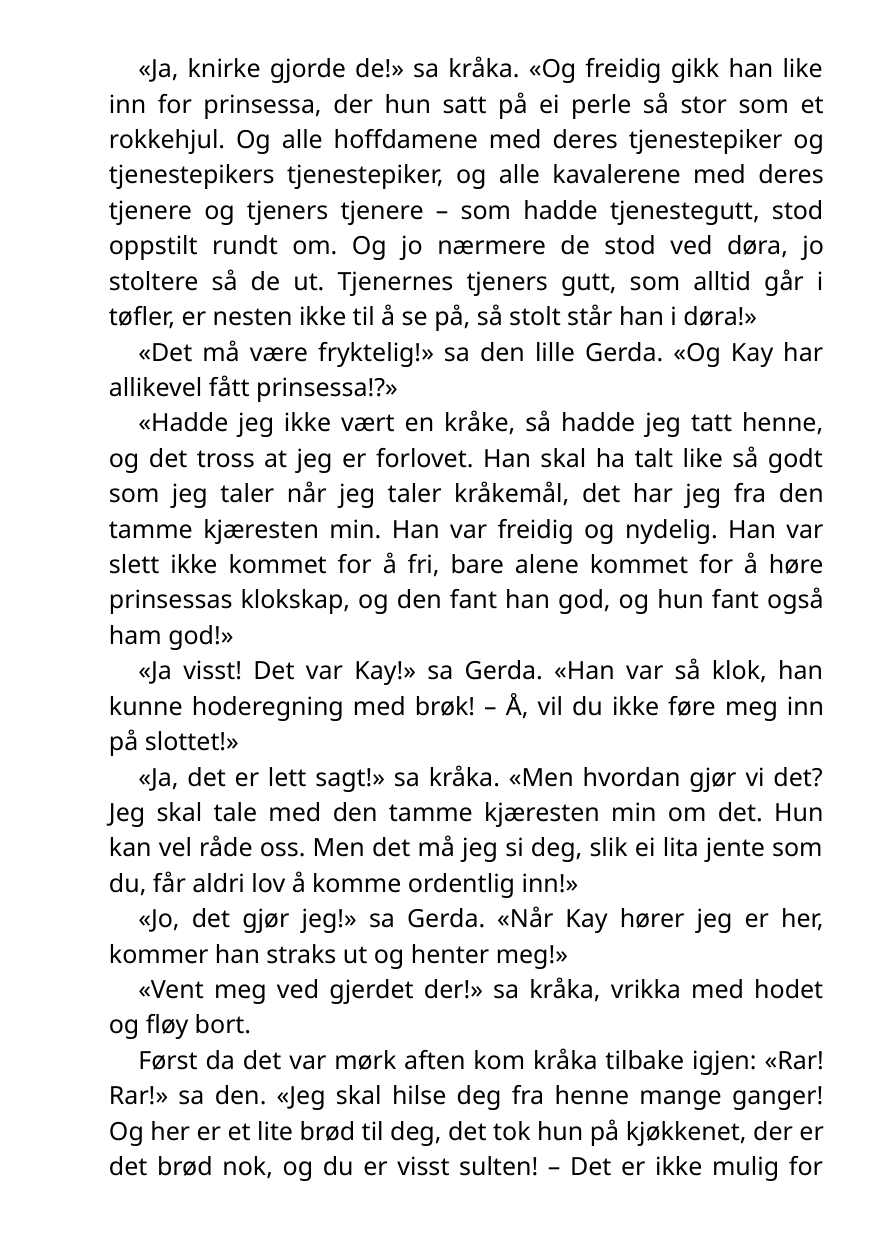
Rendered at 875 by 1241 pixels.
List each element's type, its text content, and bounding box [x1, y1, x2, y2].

text «Ja, knirke gjorde de!» sa kråka. «Og freidig gikk han like inn for prinsessa, der hun satt på ei perle så stor som et rokkehjul. Og alle hoffdamene med deres tjenestepiker og tjenestepikers tjenestepiker, og alle kavalerene med deres tjenere og tjeners tjenere – som hadde tjenestegutt, stod oppstilt rundt om. Og jo nærmere de stod ved døra, jo stoltere så de ut. Tjenernes tjeners gutt, som alltid går i tøfler, er nesten ikke til å se på, så stolt står han i døra!» [109, 49, 824, 333]
text «Ja, det er lett sagt!» sa kråka. «Men hvordan gjør vi det? Jeg skal tale med den tamme kjæresten min om det. Hun kan vel råde oss. Men det må jeg si deg, slik ei lita jente som du, får aldri lov å komme ordentlig inn!» [109, 758, 824, 899]
text «Hadde jeg ikke vært en kråke, så hadde jeg tatt henne, og det tross at jeg er forlovet. Han skal ha talt like så godt som jeg taler når jeg taler kråkemål, det har jeg fra den tamme kjæresten min. Han var freidig og nydelig. Han var slett ikke kommet for å fri, bare alene kommet for å høre prinsessas klokskap, og den fant han god, og hun fant også ham god!» [109, 404, 824, 652]
text «Ja visst! Det var Kay!» sa Gerda. «Han var så klok, han kunne hoderegning med brøk! – Å, vil du ikke føre meg inn på slottet!» [109, 652, 824, 758]
text «Jo, det gjør jeg!» sa Gerda. «Når Kay hører jeg er her, kommer han straks ut og henter meg!» [109, 899, 824, 970]
text «Det må være fryktelig!» sa den lille Gerda. «Og Kay har allikevel fått prinsessa!?» [109, 333, 824, 404]
text Først da det var mørk aften kom kråka tilbake igjen: «Rar! Rar!» sa den. «Jeg skal hilse deg fra henne mange ganger! Og her er et lite brød til deg, det tok hun på kjøkkenet, der er det brød nok, og du er visst sulten! – Det er ikke mulig for [109, 1041, 824, 1183]
text «Vent meg ved gjerdet der!» sa kråka, vrikka med hodet og fløy bort. [109, 970, 824, 1041]
